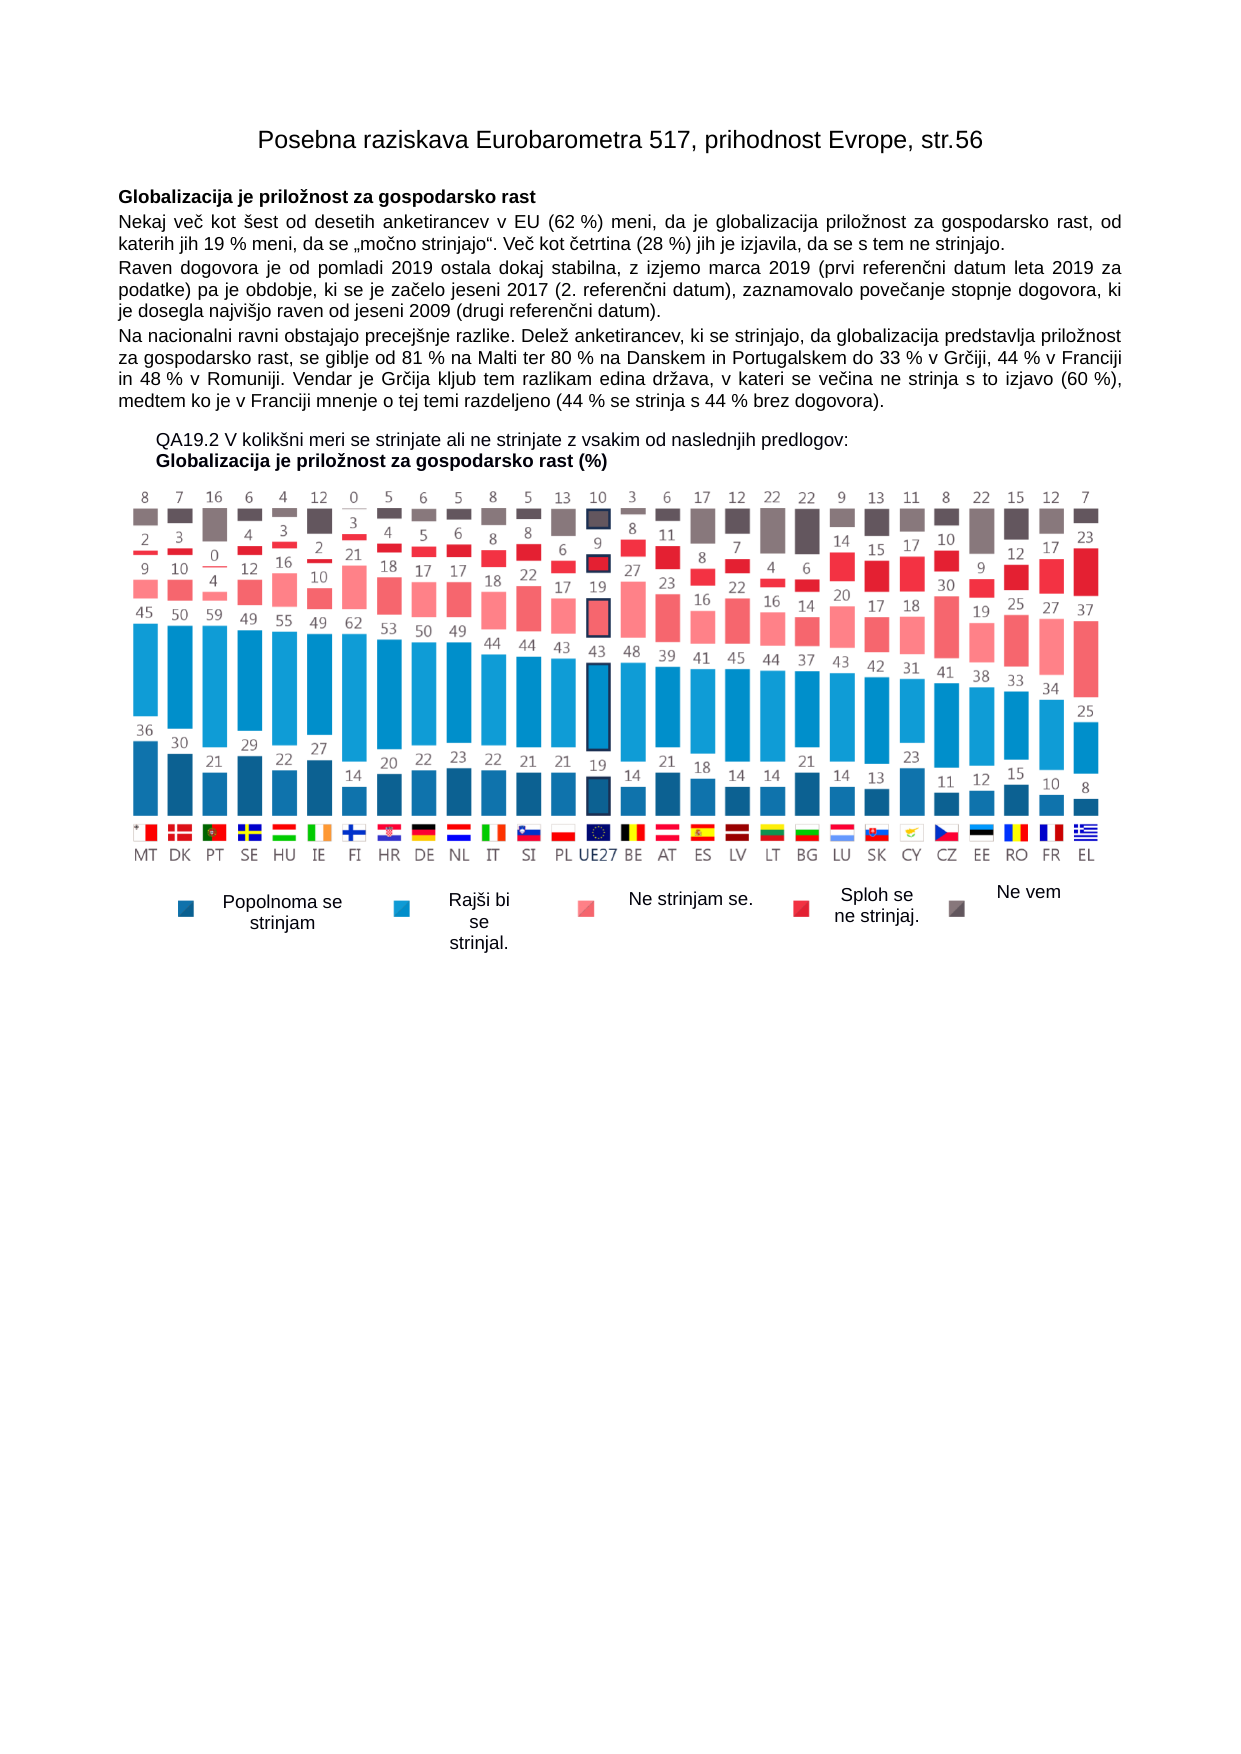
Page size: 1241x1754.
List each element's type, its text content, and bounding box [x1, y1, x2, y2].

text Nekaj več kot šest od desetih anketirancev v EU (62 %) meni, da je globalizacija priložnost za gospodarsko rast, od katerih jih 19 % meni, da se „močno strinjajo“. Več kot četrtina (28 %) jih je izjavila, da se s tem ne strinjajo. [118, 211, 1122, 254]
text Raven dogovora je od pomladi 2019 ostala dokaj stabilna, z izjemo marca 2019 (prvi referenčni datum leta 2019 za podatke) pa je obdobje, ki se je začelo jeseni 2017 (2. referenčni datum), zaznamovalo povečanje stopnje dogovora, ki je dosegla najvišjo raven od jeseni 2009 (drugi referenčni datum). [118, 257, 1122, 322]
picture [171, 888, 974, 942]
text Na nacionalni ravni obstajajo precejšnje razlike. Delež anketirancev, ki se strinjajo, da globalizacija predstavlja priložnost za gospodarsko rast, se giblje od 81 % na Malti ter 80 % na Danskem in Portugalskem do 33 % v Grčiji, 44 % v Franciji in 48 % v Romuniji. Vendar je Grčija kljub tem razlikam edina država, v kateri se večina ne strinja s to izjavo (60 %), medtem ko je v Franciji mnenje o tej temi razdeljeno (44 % se strinja s 44 % brez dogovora). [118, 325, 1122, 411]
picture [123, 488, 1110, 864]
text Globalizacija je priložnost za gospodarsko rast [118, 186, 1122, 208]
